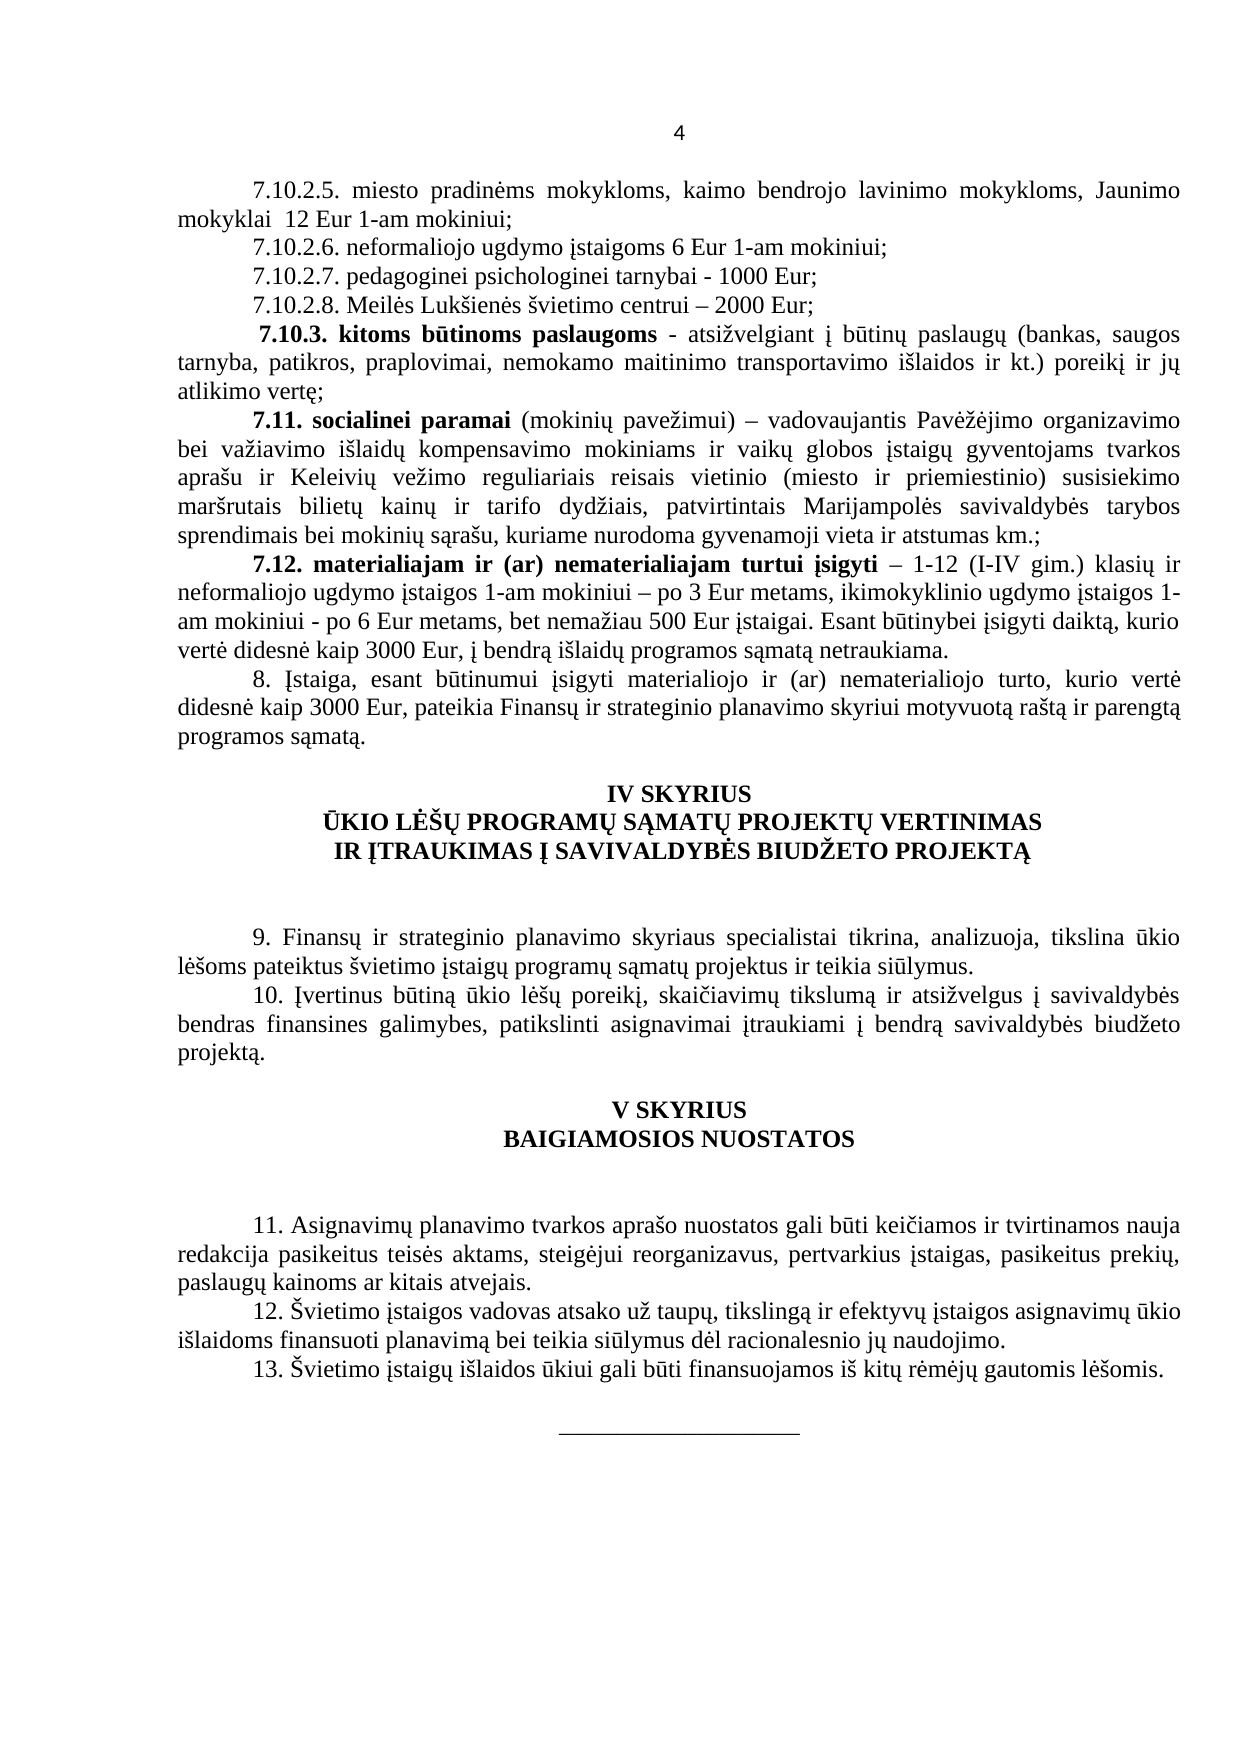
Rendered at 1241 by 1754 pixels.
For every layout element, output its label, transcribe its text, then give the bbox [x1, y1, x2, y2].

text 8. Įstaiga, esant būtinumui įsigyti materialiojo ir (ar) nematerialiojo turto, kurio vertė didesnė kaip 3000 Eur, pateikia Finansų ir strateginio planavimo skyriui motyvuotą raštą ir parengtą programos sąmatą. [177, 664, 1181, 750]
text 7.10.2.8. Meilės Lukšienės švietimo centrui – 2000 Eur; [177, 290, 1181, 319]
text BAIGIAMOSIOS NUOSTATOS [177, 1124, 1181, 1152]
text 7.10.2.6. neformaliojo ugdymo įstaigoms 6 Eur 1-am mokiniui; [177, 232, 1181, 261]
text IR ĮTRAUKIMAS Į SAVIVALDYBĖS BIUDŽETO PROJEKTĄ [177, 836, 1181, 865]
text V SKYRIUS [177, 1095, 1181, 1124]
text 7.10.2.7. pedagoginei psichologinei tarnybai - 1000 Eur; [177, 261, 1181, 290]
text 9. Finansų ir strateginio planavimo skyriaus specialistai tikrina, analizuoja, tikslina ūkio lėšoms pateiktus švietimo įstaigų programų sąmatų projektus ir teikia siūlymus. [177, 922, 1181, 980]
text 12. Švietimo įstaigos vadovas atsako už taupų, tikslingą ir efektyvų įstaigos asignavimų ūkio išlaidoms finansuoti planavimą bei teikia siūlymus dėl racionalesnio jų naudojimo. [177, 1296, 1181, 1354]
text IV SKYRIUS [177, 779, 1181, 807]
text ŪKIO LĖŠŲ PROGRAMŲ SĄMATŲ PROJEKTŲ VERTINIMAS [177, 807, 1181, 836]
text 7.12. materialiajam ir (ar) nematerialiajam turtui įsigyti – 1-12 (I-IV gim.) klasių ir neformaliojo ugdymo įstaigos 1-am mokiniui – po 3 Eur metams, ikimokyklinio ugdymo įstaigos 1-am mokiniui - po 6 Eur metams, bet nemažiau 500 Eur įstaigai. Esant būtinybei įsigyti daiktą, kurio vertė didesnė kaip 3000 Eur, į bendrą išlaidų programos sąmatą netraukiama. [177, 549, 1181, 664]
text 7.11. socialinei paramai (mokinių pavežimui) – vadovaujantis Pavėžėjimo organizavimo bei važiavimo išlaidų kompensavimo mokiniams ir vaikų globos įstaigų gyventojams tvarkos aprašu ir Keleivių vežimo reguliariais reisais vietinio (miesto ir priemiestinio) susisiekimo maršrutais bilietų kainų ir tarifo dydžiais, patvirtintais Marijampolės savivaldybės tarybos sprendimais bei mokinių sąrašu, kuriame nurodoma gyvenamoji vieta ir atstumas km.; [177, 405, 1181, 549]
text 7.10.3. kitoms būtinoms paslaugoms - atsižvelgiant į būtinų paslaugų (bankas, saugos tarnyba, patikros, praplovimai, nemokamo maitinimo transportavimo išlaidos ir kt.) poreikį ir jų atlikimo vertę; [177, 319, 1181, 405]
text 11. Asignavimų planavimo tvarkos aprašo nuostatos gali būti keičiamos ir tvirtinamos nauja redakcija pasikeitus teisės aktams, steigėjui reorganizavus, pertvarkius įstaigas, pasikeitus prekių, paslaugų kainoms ar kitais atvejais. [177, 1210, 1181, 1296]
text 10. Įvertinus būtiną ūkio lėšų poreikį, skaičiavimų tikslumą ir atsižvelgus į savivaldybės bendras finansines galimybes, patikslinti asignavimai įtraukiami į bendrą savivaldybės biudžeto projektą. [177, 980, 1181, 1066]
text 7.10.2.5. miesto pradinėms mokykloms, kaimo bendrojo lavinimo mokykloms, Jaunimo mokyklai 12 Eur 1-am mokiniui; [177, 175, 1181, 232]
text 13. Švietimo įstaigų išlaidos ūkiui gali būti finansuojamos iš kitų rėmėjų gautomis lėšomis. [177, 1354, 1181, 1382]
text _____________________ [177, 1411, 1181, 1437]
